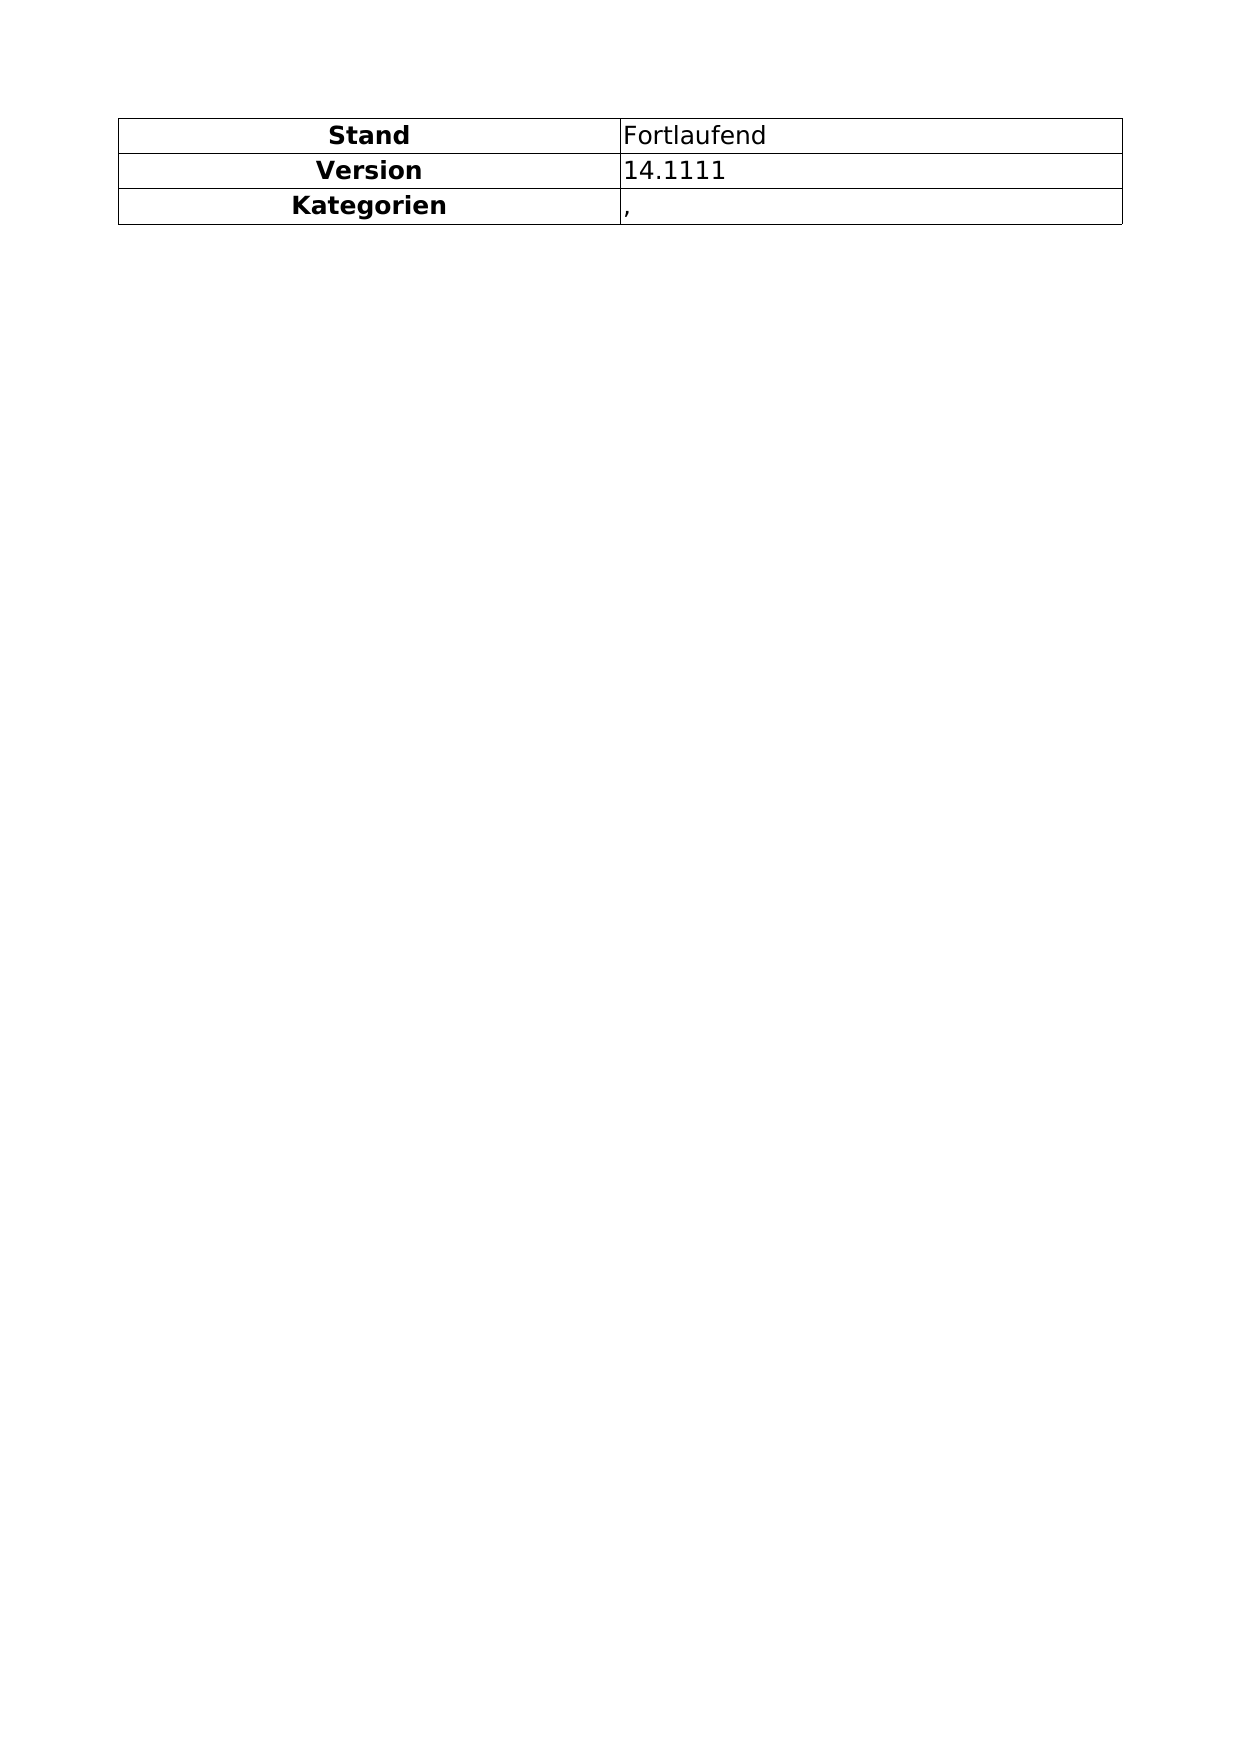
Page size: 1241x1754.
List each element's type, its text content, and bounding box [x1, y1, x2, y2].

table_cell 14.1111 [621, 154, 1122, 188]
table_cell Stand [119, 119, 620, 153]
table_cell Fortlaufend [621, 119, 1122, 153]
table_cell Kategorien [119, 189, 620, 223]
table_cell Version [119, 154, 620, 188]
table_cell , [621, 189, 1122, 223]
